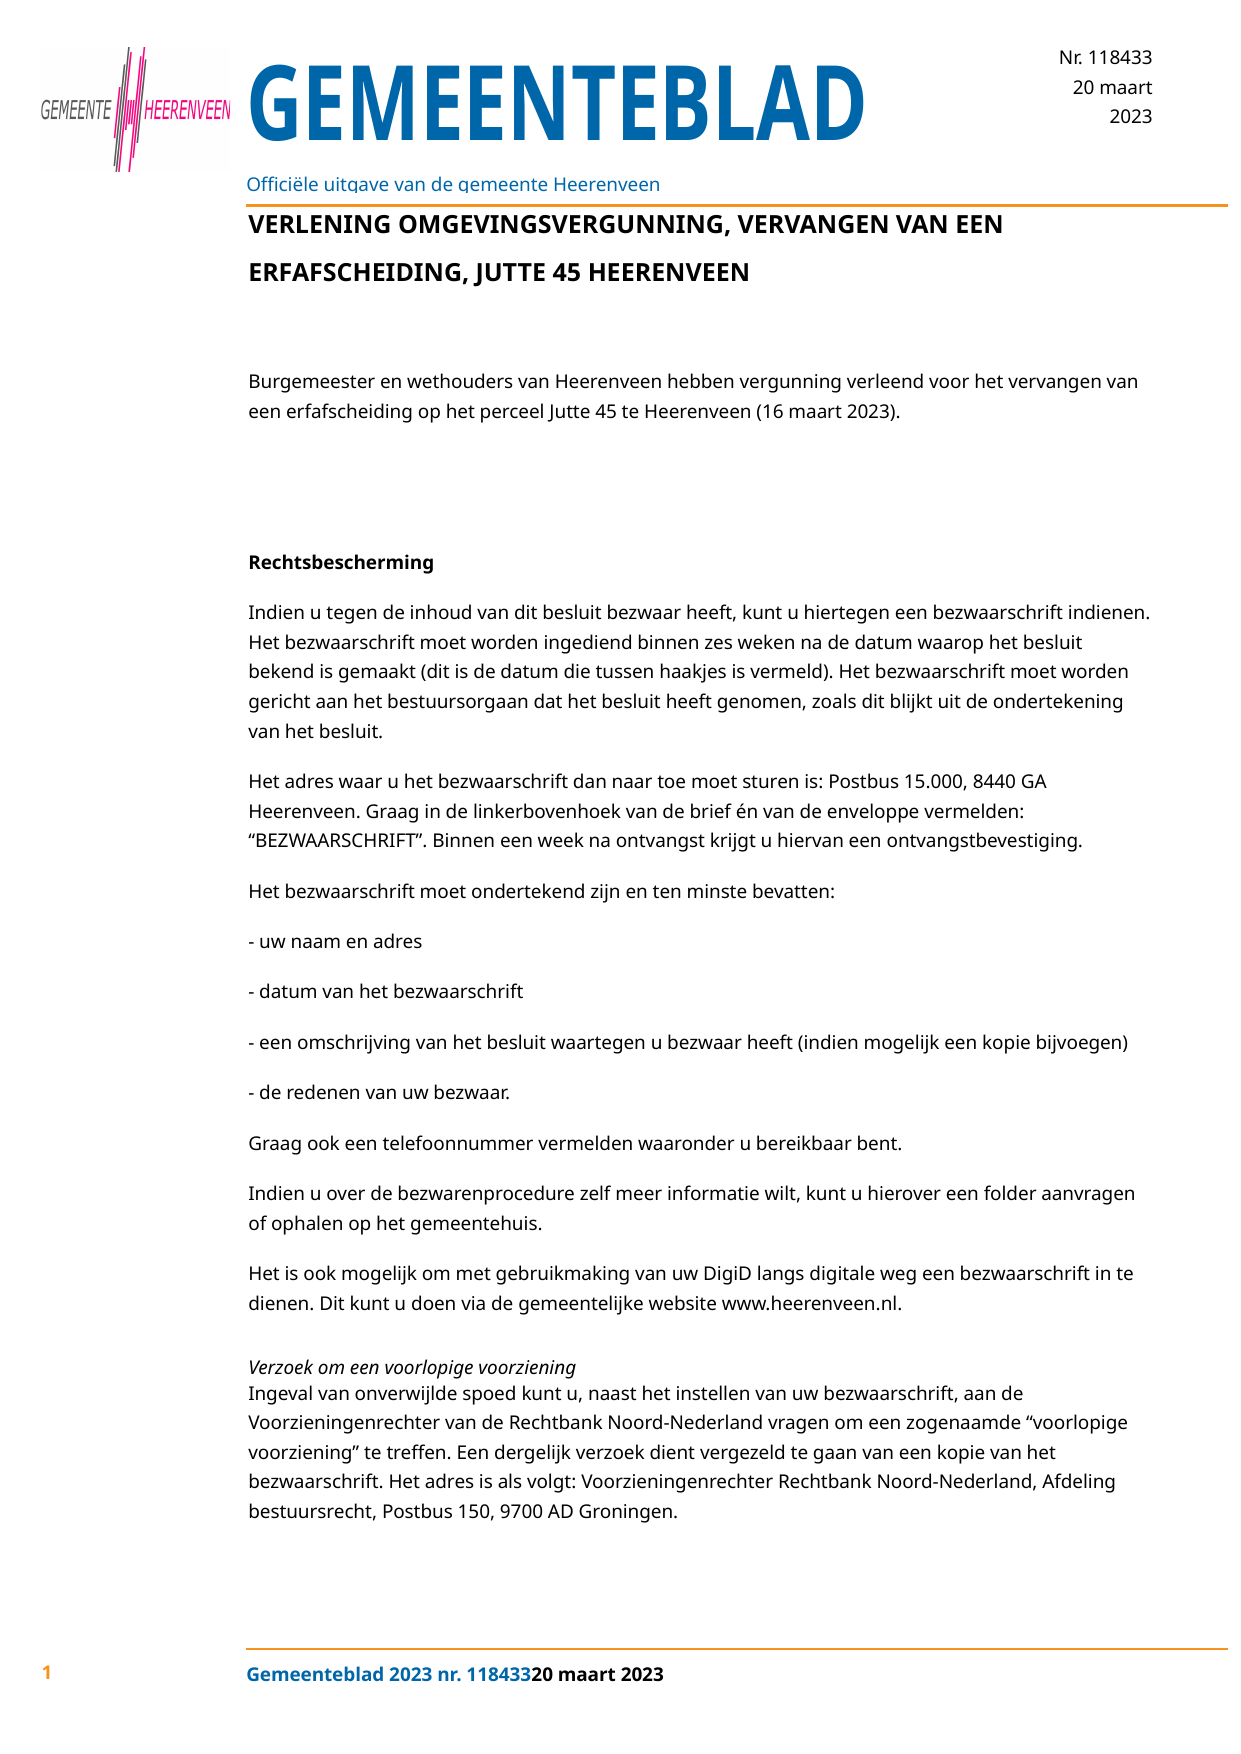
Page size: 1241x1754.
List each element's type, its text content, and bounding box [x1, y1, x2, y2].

text Verzoek om een voorlopige voorziening [248, 1354, 1152, 1380]
text Graag ook een telefoonnummer vermelden waaronder u bereikbaar bent. [248, 1130, 1152, 1156]
text VERLENING OMGEVINGSVERGUNNING, VERVANGEN VAN EEN ERFAFSCHEIDING, JUTTE 45 HEERENVEEN [248, 207, 1152, 288]
text Het adres waar u het bezwaarschrift dan naar toe moet sturen is: Postbus 15.000, 8440 GA Heerenveen. Graag in de linkerbovenhoek van de brief én van de enveloppe vermelden: “BEZWAARSCHRIFT”. Binnen een week na ontvangst krijgt u hiervan een ontvangstbevestiging. [248, 768, 1152, 853]
text Het bezwaarschrift moet ondertekend zijn en ten minste bevatten: [248, 878, 1152, 904]
picture [41, 47, 231, 172]
text Indien u tegen de inhoud van dit besluit bezwaar heeft, kunt u hiertegen een bezwaarschrift indienen. Het bezwaarschrift moet worden ingediend binnen zes weken na de datum waarop het besluit bekend is gemaakt (dit is de datum die tussen haakjes is vermeld). Het bezwaarschrift moet worden gericht aan het bestuursorgaan dat het besluit heeft genomen, zoals dit blijkt uit de ondertekening van het besluit. [248, 599, 1152, 744]
text - een omschrijving van het besluit waartegen u bezwaar heeft (indien mogelijk een kopie bijvoegen) [248, 1029, 1152, 1055]
text - uw naam en adres [248, 928, 1152, 954]
text - datum van het bezwaarschrift [248, 979, 1152, 1004]
text - de redenen van uw bezwaar. [248, 1079, 1152, 1105]
text Het is ook mogelijk om met gebruikmaking van uw DigiD langs digitale weg een bezwaarschrift in te dienen. Dit kunt u doen via de gemeentelijke website www.heerenveen.nl. [248, 1260, 1152, 1316]
text Burgemeester en wethouders van Heerenveen hebben vergunning verleend voor het vervangen van een erfafscheiding op het perceel Jutte 45 te Heerenveen (16 maart 2023). [248, 368, 1152, 424]
text Indien u over de bezwarenprocedure zelf meer informatie wilt, kunt u hierover een folder aanvragen of ophalen op het gemeentehuis. [248, 1180, 1152, 1236]
text Rechtsbescherming [248, 549, 1152, 575]
text Ingeval van onverwijlde spoed kunt u, naast het instellen van uw bezwaarschrift, aan de Voorzieningenrechter van de Rechtbank Noord-Nederland vragen om een zogenaamde “voorlopige voorziening” te treffen. Een dergelijk verzoek dient vergezeld te gaan van een kopie van het bezwaarschrift. Het adres is als volgt: Voorzieningenrechter Rechtbank Noord-Nederland, Afdeling bestuursrecht, Postbus 150, 9700 AD Groningen. [248, 1380, 1152, 1524]
